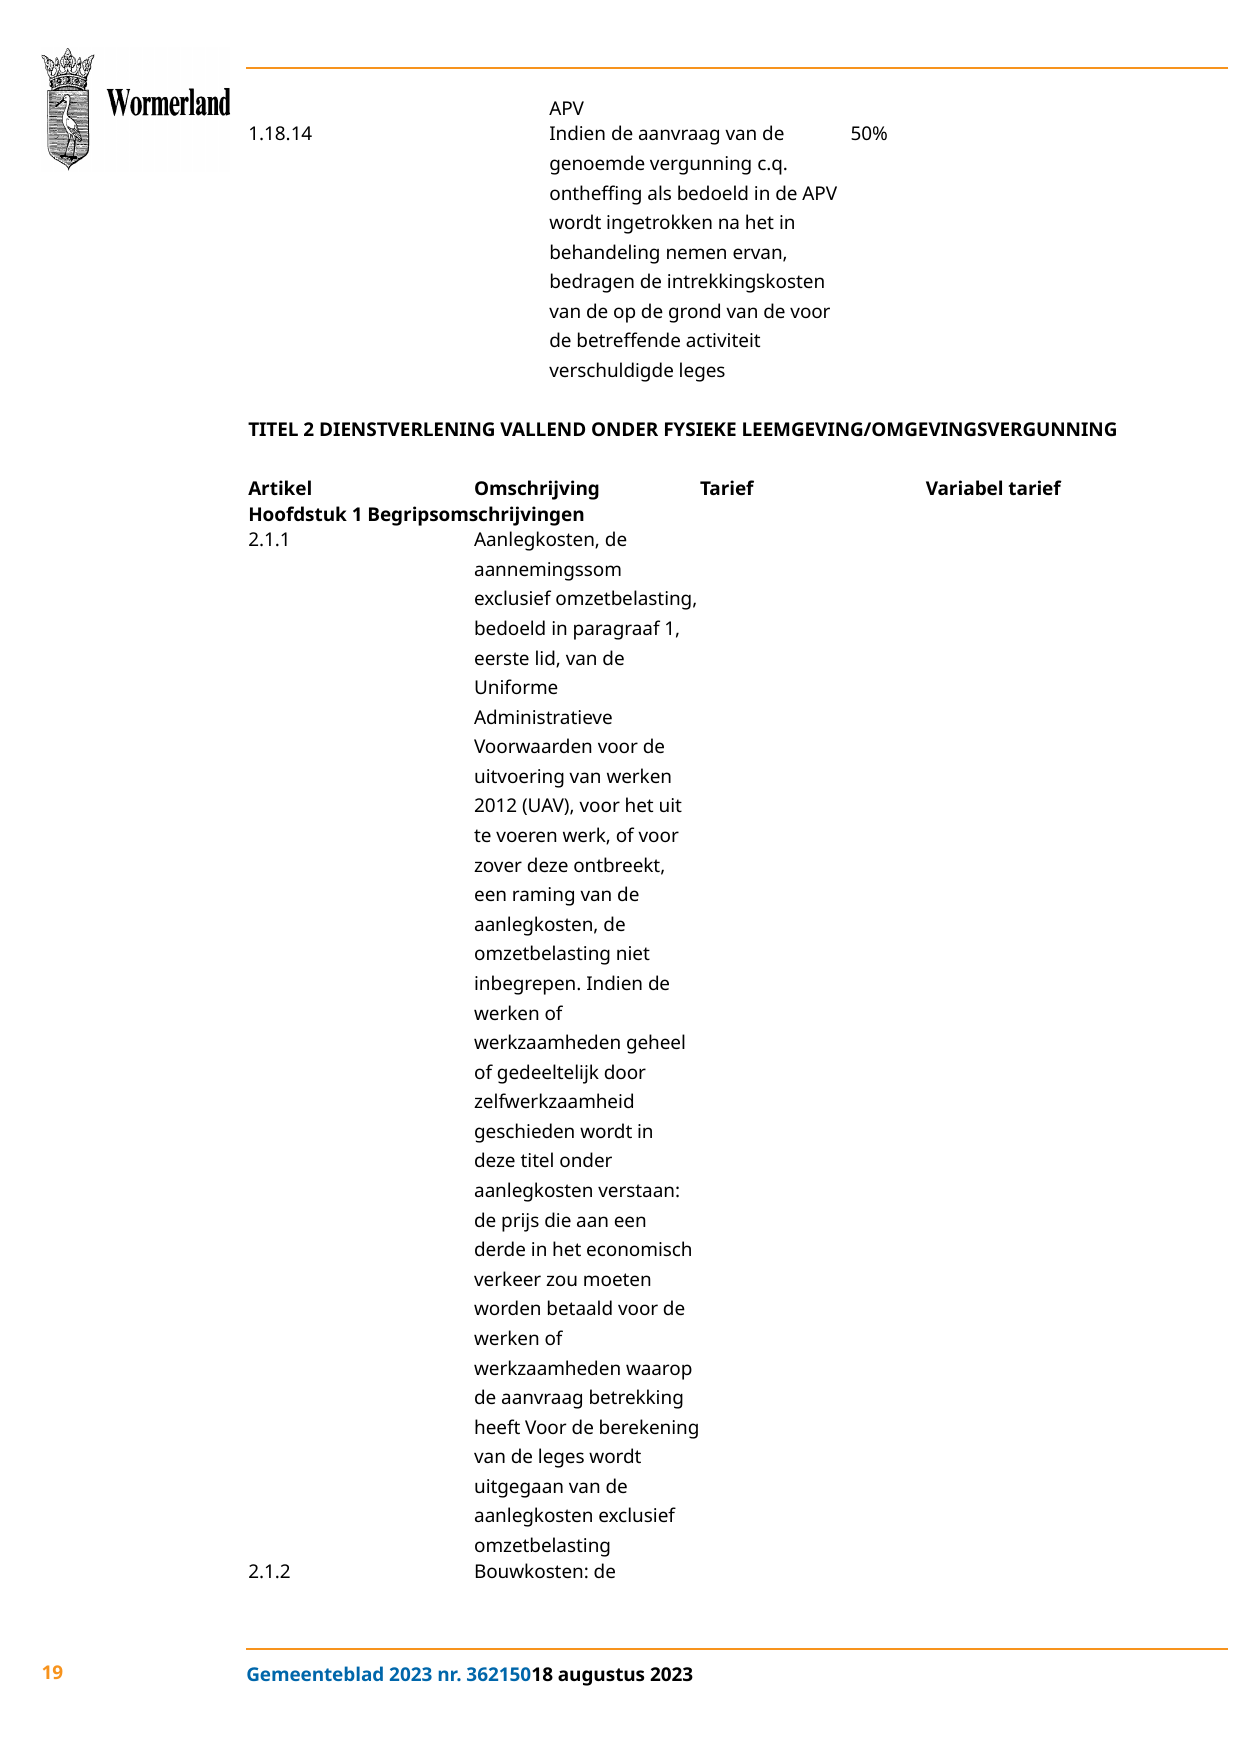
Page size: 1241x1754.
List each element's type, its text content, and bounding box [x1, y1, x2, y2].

table_cell [926, 1558, 1152, 1584]
table_cell 2.1.1 [248, 526, 474, 1558]
table_cell 50% [850, 121, 1152, 383]
table_cell [700, 1558, 926, 1584]
picture [41, 47, 231, 172]
table_header Tarief [700, 475, 926, 501]
table_header Omschrijving [474, 475, 700, 501]
table_cell Bouwkosten: de [474, 1558, 700, 1584]
text TITEL 2 DIENSTVERLENING VALLEND ONDER FYSIEKE LEEMGEVING/OMGEVINGSVERGUNNING [248, 416, 1152, 441]
table_cell 2.1.2 [248, 1558, 474, 1584]
table_cell [248, 95, 549, 121]
table_cell [850, 95, 1152, 121]
table_cell APV [549, 95, 850, 121]
table_cell Aanlegkosten, de aannemingssom exclusief omzetbelasting, bedoeld in paragraaf 1, eerste lid, van de Uniforme Administratieve Voorwaarden voor de uitvoering van werken 2012 (UAV), voor het uit te voeren werk, of voor zover deze ontbreekt, een raming van de aanlegkosten, de omzetbelasting niet inbegrepen. Indien de werken of werkzaamheden geheel of gedeeltelijk door zelfwerkzaamheid geschieden wordt in deze titel onder aanlegkosten verstaan: de prijs die aan een derde in het economisch verkeer zou moeten worden betaald voor de werken of werkzaamheden waarop de aanvraag betrekking heeft Voor de berekening van de leges wordt uitgegaan van de aanlegkosten exclusief omzetbelasting [474, 526, 700, 1558]
table_header Variabel tarief [926, 475, 1152, 501]
table_cell [926, 526, 1152, 1558]
table_cell Indien de aanvraag van de genoemde vergunning c.q. ontheffing als bedoeld in de APV wordt ingetrokken na het in behandeling nemen ervan, bedragen de intrekkingskosten van de op de grond van de voor de betreffende activiteit verschuldigde leges [549, 121, 850, 383]
table_cell [700, 526, 926, 1558]
table_header Artikel [248, 475, 474, 501]
table_cell Hoofdstuk 1 Begripsomschrijvingen [248, 501, 1152, 526]
table_cell 1.18.14 [248, 121, 549, 383]
